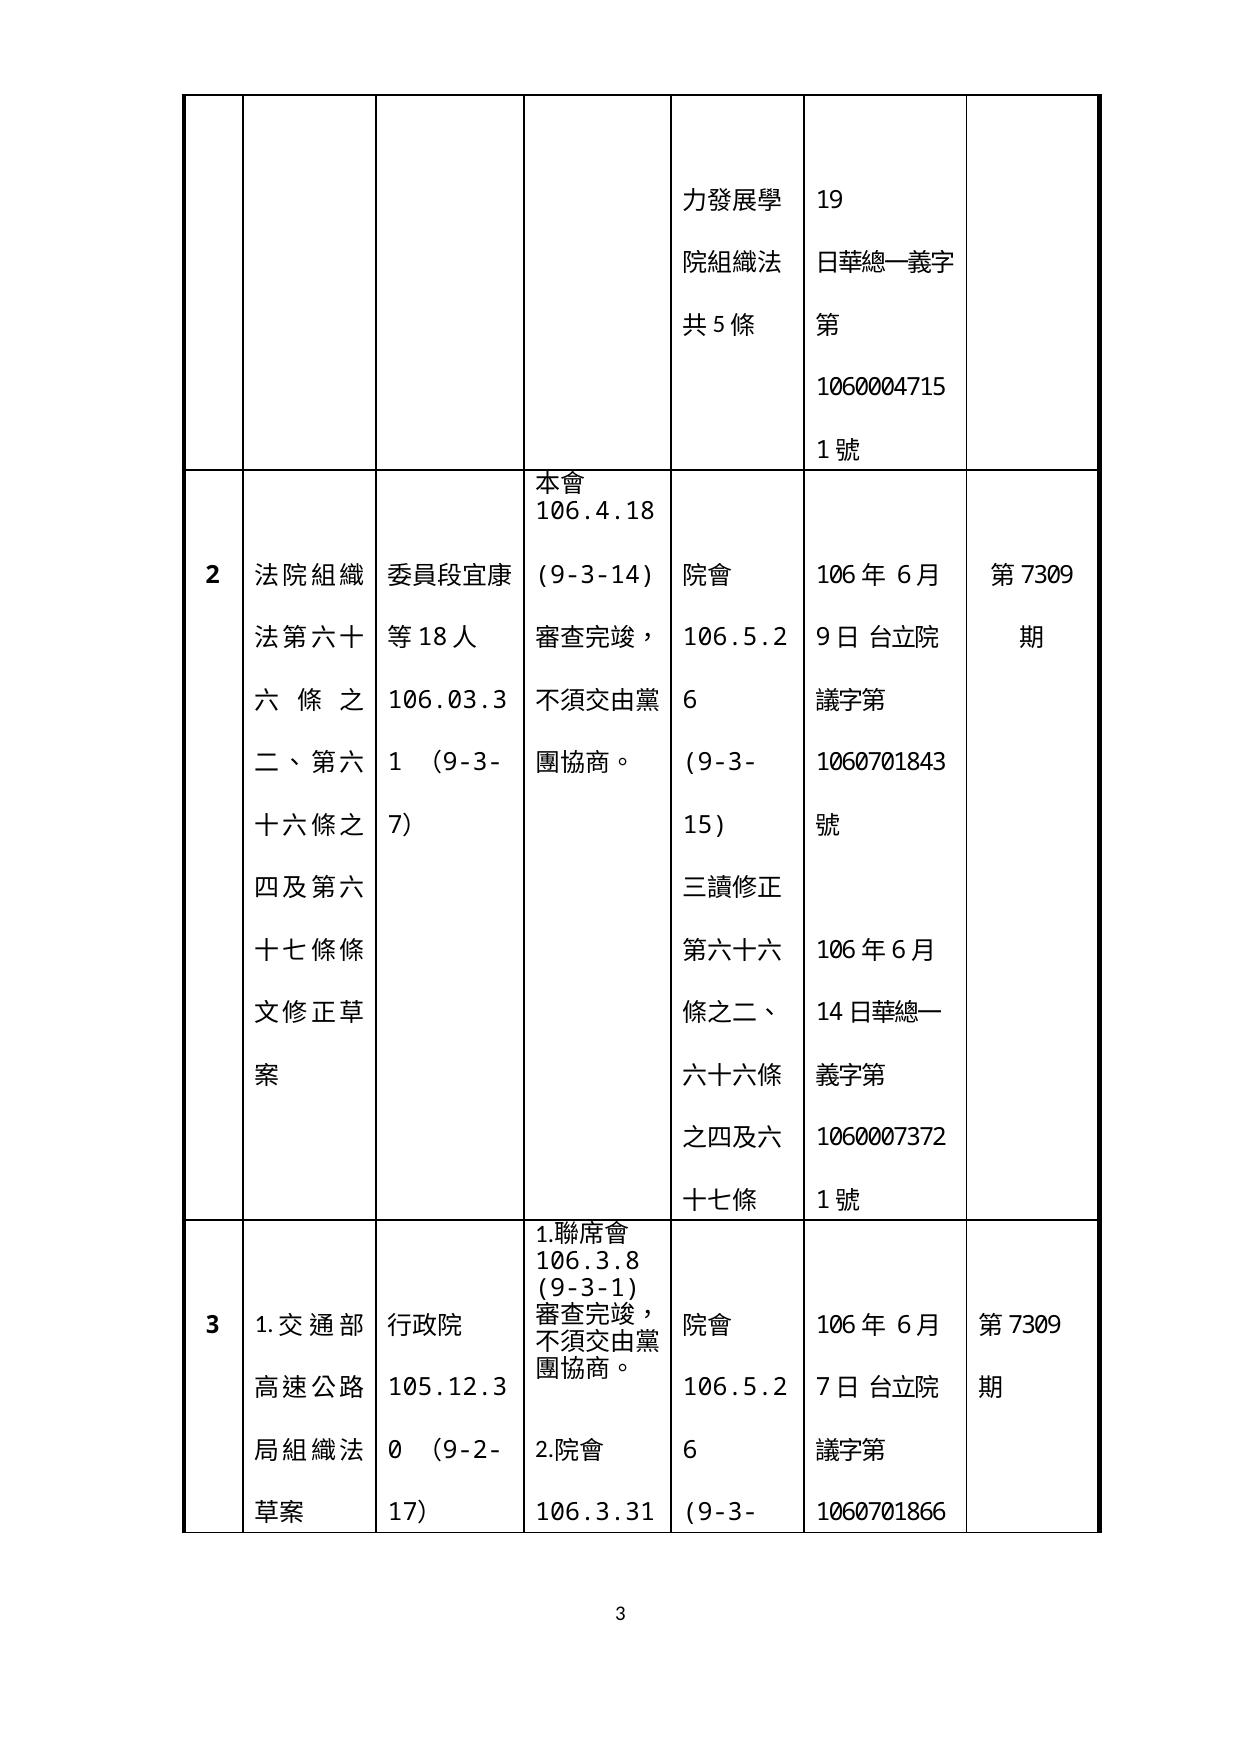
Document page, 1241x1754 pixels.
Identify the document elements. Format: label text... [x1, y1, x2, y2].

table_cell 第7309期 [967, 471, 1097, 1219]
table_cell 委員段宜康等18人 106.03.31 （9-3-7） [377, 471, 523, 1219]
table_cell 1.聯席會106.3.8 (9-3-1)審查完竣，不須交由黨團協商。 2.院會106.3.31 [525, 1221, 670, 1532]
table_cell 106年 6月 7日 台立院議字第1060701866 [805, 1221, 966, 1532]
table_cell 2 [186, 471, 242, 1219]
table_cell 行政院 105.12.30 （9-2-17） [377, 1221, 523, 1532]
table_cell 法院組織法第六十六條之二、第六十六條之四及第六十七條條文修正草案 [244, 471, 375, 1219]
table_cell 院會 106.5.26 (9-3- [672, 1221, 803, 1532]
table_cell [186, 96, 242, 469]
table_cell [525, 96, 670, 469]
table_cell [377, 96, 523, 469]
table_cell 力發展學院組織法共5條 [672, 96, 803, 469]
table_cell [244, 96, 375, 469]
table_cell 本會 106.4.18 (9-3-14)審查完竣，不須交由黨團協商。 [525, 471, 670, 1219]
table_cell 院會 106.5.26 (9-3-15) 三讀修正第六十六條之二、六十六條之四及六十七條 [672, 471, 803, 1219]
table_cell 1.交通部高速公路局組織法草案 [244, 1221, 375, 1532]
table_cell 第7309期 [967, 1221, 1097, 1532]
table_cell 106年 6月 9日 台立院議字第1060701843號 106年6月14日華總一義字第10600073721號 [805, 471, 966, 1219]
table_cell 19 日華總一義字第10600047151號 [805, 96, 966, 469]
table_cell [967, 96, 1097, 469]
table_cell 3 [186, 1221, 242, 1532]
